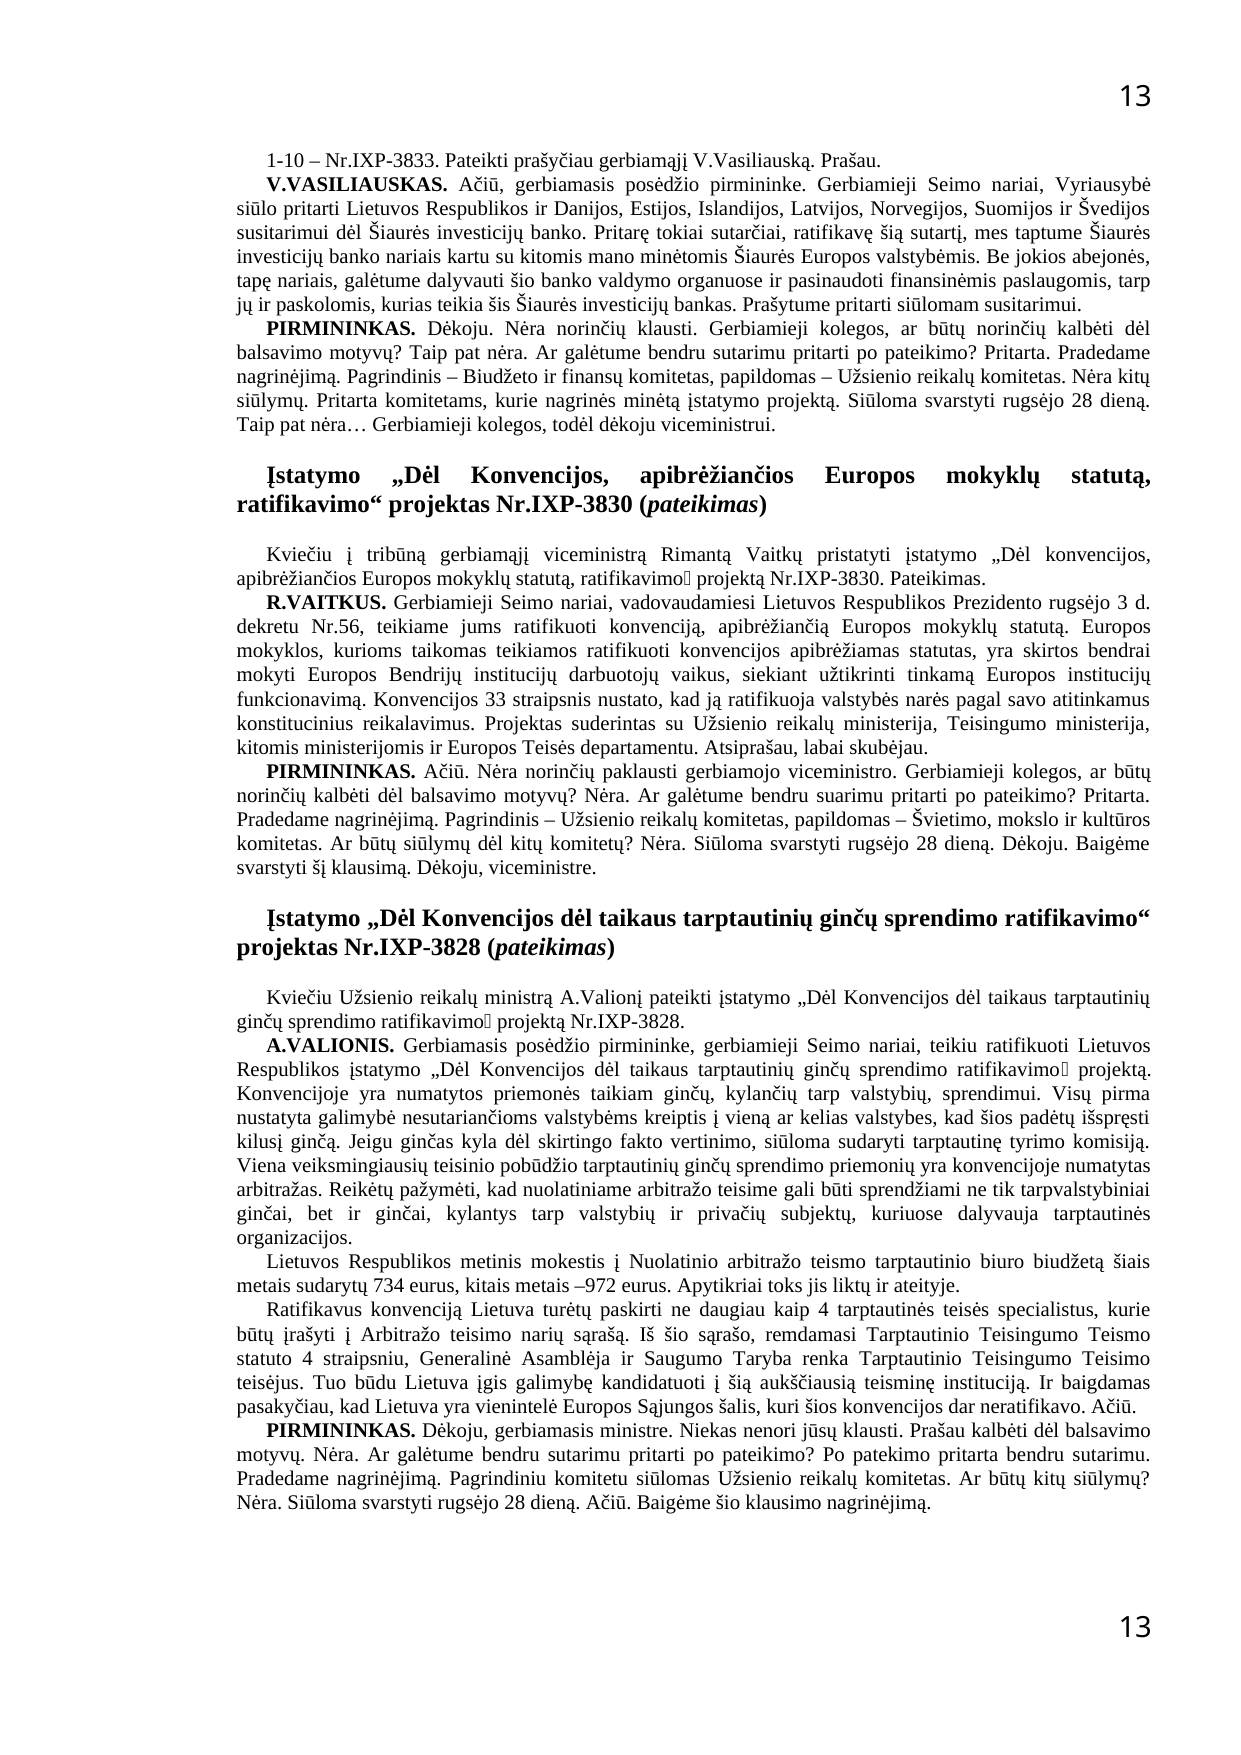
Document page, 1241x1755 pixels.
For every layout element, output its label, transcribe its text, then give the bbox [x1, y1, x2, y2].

text A.VALIONIS. Gerbiamasis posėdžio pirmininke, gerbiamieji Seimo nariai, teikiu ratifikuoti Lietuvos Respublikos įstatymo „Dėl Konvencijos dėl taikaus tarptautinių ginčų sprendimo ratifikavimo projektą. Konvencijoje yra numatytos priemonės taikiam ginčų, kylančių tarp valstybių, sprendimui. Visų pirma nustatyta galimybė nesutariančioms valstybėms kreiptis į vieną ar kelias valstybes, kad šios padėtų išspręsti kilusį ginčą. Jeigu ginčas kyla dėl skirtingo fakto vertinimo, siūloma sudaryti tarptautinę tyrimo komisiją. Viena veiksmingiausių teisinio pobūdžio tarptautinių ginčų sprendimo priemonių yra konvencijoje numatytas arbitražas. Reikėtų pažymėti, kad nuolatiniame arbitražo teisime gali būti sprendžiami ne tik tarpvalstybiniai ginčai, bet ir ginčai, kylantys tarp valstybių ir privačių subjektų, kuriuose dalyvauja tarptautinės organizacijos. [236, 1033, 1152, 1249]
text PIRMININKAS. Dėkoju, gerbiamasis ministre. Niekas nenori jūsų klausti. Prašau kalbėti dėl balsavimo motyvų. Nėra. Ar galėtume bendru sutarimu pritarti po pateikimo? Po patekimo pritarta bendru sutarimu. Pradedame nagrinėjimą. Pagrindiniu komitetu siūlomas Užsienio reikalų komitetas. Ar būtų kitų siūlymų? Nėra. Siūloma svarstyti rugsėjo 28 dieną. Ačiū. Baigėme šio klausimo nagrinėjimą. [236, 1418, 1152, 1514]
text Kviečiu Užsienio reikalų ministrą A.Valionį pateikti įstatymo „Dėl Konvencijos dėl taikaus tarptautinių ginčų sprendimo ratifikavimo projektą Nr.IXP-3828. [236, 984, 1152, 1033]
text Įstatymo „Dėl Konvencijos dėl taikaus tarptautinių ginčų sprendimo ratifikavimo“ projektas Nr.IXP-3828 (pateikimas) [236, 903, 1152, 961]
text PIRMININKAS. Dėkoju. Nėra norinčių klausti. Gerbiamieji kolegos, ar būtų norinčių kalbėti dėl balsavimo motyvų? Taip pat nėra. Ar galėtume bendru sutarimu pritarti po pateikimo? Pritarta. Pradedame nagrinėjimą. Pagrindinis – Biudžeto ir finansų komitetas, papildomas – Užsienio reikalų komitetas. Nėra kitų siūlymų. Pritarta komitetams, kurie nagrinės minėtą įstatymo projektą. Siūloma svarstyti rugsėjo 28 dieną. Taip pat nėra… Gerbiamieji kolegos, todėl dėkoju viceministrui. [236, 316, 1152, 436]
text Lietuvos Respublikos metinis mokestis į Nuolatinio arbitražo teismo tarptautinio biuro biudžetą šiais metais sudarytų 734 eurus, kitais metais –972 eurus. Apytikriai toks jis liktų ir ateityje. [236, 1249, 1152, 1297]
text 1-10 – Nr.IXP-3833. Pateikti prašyčiau gerbiamąjį V.Vasiliauską. Prašau. [236, 148, 1152, 172]
text R.VAITKUS. Gerbiamieji Seimo nariai, vadovaudamiesi Lietuvos Respublikos Prezidento rugsėjo 3 d. dekretu Nr.56, teikiame jums ratifikuoti konvenciją, apibrėžiančią Europos mokyklų statutą. Europos mokyklos, kurioms taikomas teikiamos ratifikuoti konvencijos apibrėžiamas statutas, yra skirtos bendrai mokyti Europos Bendrijų institucijų darbuotojų vaikus, siekiant užtikrinti tinkamą Europos institucijų funkcionavimą. Konvencijos 33 straipsnis nustato, kad ją ratifikuoja valstybės narės pagal savo atitinkamus konstitucinius reikalavimus. Projektas suderintas su Užsienio reikalų ministerija, Teisingumo ministerija, kitomis ministerijomis ir Europos Teisės departamentu. Atsiprašau, labai skubėjau. [236, 590, 1152, 759]
text V.VASILIAUSKAS. Ačiū, gerbiamasis posėdžio pirmininke. Gerbiamieji Seimo nariai, Vyriausybė siūlo pritarti Lietuvos Respublikos ir Danijos, Estijos, Islandijos, Latvijos, Norvegijos, Suomijos ir Švedijos susitarimui dėl Šiaurės investicijų banko. Pritarę tokiai sutarčiai, ratifikavę šią sutartį, mes taptume Šiaurės investicijų banko nariais kartu su kitomis mano minėtomis Šiaurės Europos valstybėmis. Be jokios abejonės, tapę nariais, galėtume dalyvauti šio banko valdymo organuose ir pasinaudoti finansinėmis paslaugomis, tarp jų ir paskolomis, kurias teikia šis Šiaurės investicijų bankas. Prašytume pritarti siūlomam susitarimui. [236, 172, 1152, 316]
text Įstatymo „Dėl Konvencijos, apibrėžiančios Europos mokyklų statutą, ratifikavimo“ projektas Nr.IXP-3830 (pateikimas) [236, 461, 1152, 518]
text Kviečiu į tribūną gerbiamąjį viceministrą Rimantą Vaitkų pristatyti įstatymo „Dėl konvencijos, apibrėžiančios Europos mokyklų statutą, ratifikavimo projektą Nr.IXP-3830. Pateikimas. [236, 542, 1152, 590]
text Ratifikavus konvenciją Lietuva turėtų paskirti ne daugiau kaip 4 tarptautinės teisės specialistus, kurie būtų įrašyti į Arbitražo teisimo narių sąrašą. Iš šio sąrašo, remdamasi Tarptautinio Teisingumo Teismo statuto 4 straipsniu, Generalinė Asamblėja ir Saugumo Taryba renka Tarptautinio Teisingumo Teisimo teisėjus. Tuo būdu Lietuva įgis galimybę kandidatuoti į šią aukščiausią teisminę instituciją. Ir baigdamas pasakyčiau, kad Lietuva yra vienintelė Europos Sąjungos šalis, kuri šios konvencijos dar neratifikavo. Ačiū. [236, 1297, 1152, 1418]
text PIRMININKAS. Ačiū. Nėra norinčių paklausti gerbiamojo viceministro. Gerbiamieji kolegos, ar būtų norinčių kalbėti dėl balsavimo motyvų? Nėra. Ar galėtume bendru suarimu pritarti po pateikimo? Pritarta. Pradedame nagrinėjimą. Pagrindinis – Užsienio reikalų komitetas, papildomas – Švietimo, mokslo ir kultūros komitetas. Ar būtų siūlymų dėl kitų komitetų? Nėra. Siūloma svarstyti rugsėjo 28 dieną. Dėkoju. Baigėme svarstyti šį klausimą. Dėkoju, viceministre. [236, 759, 1152, 879]
